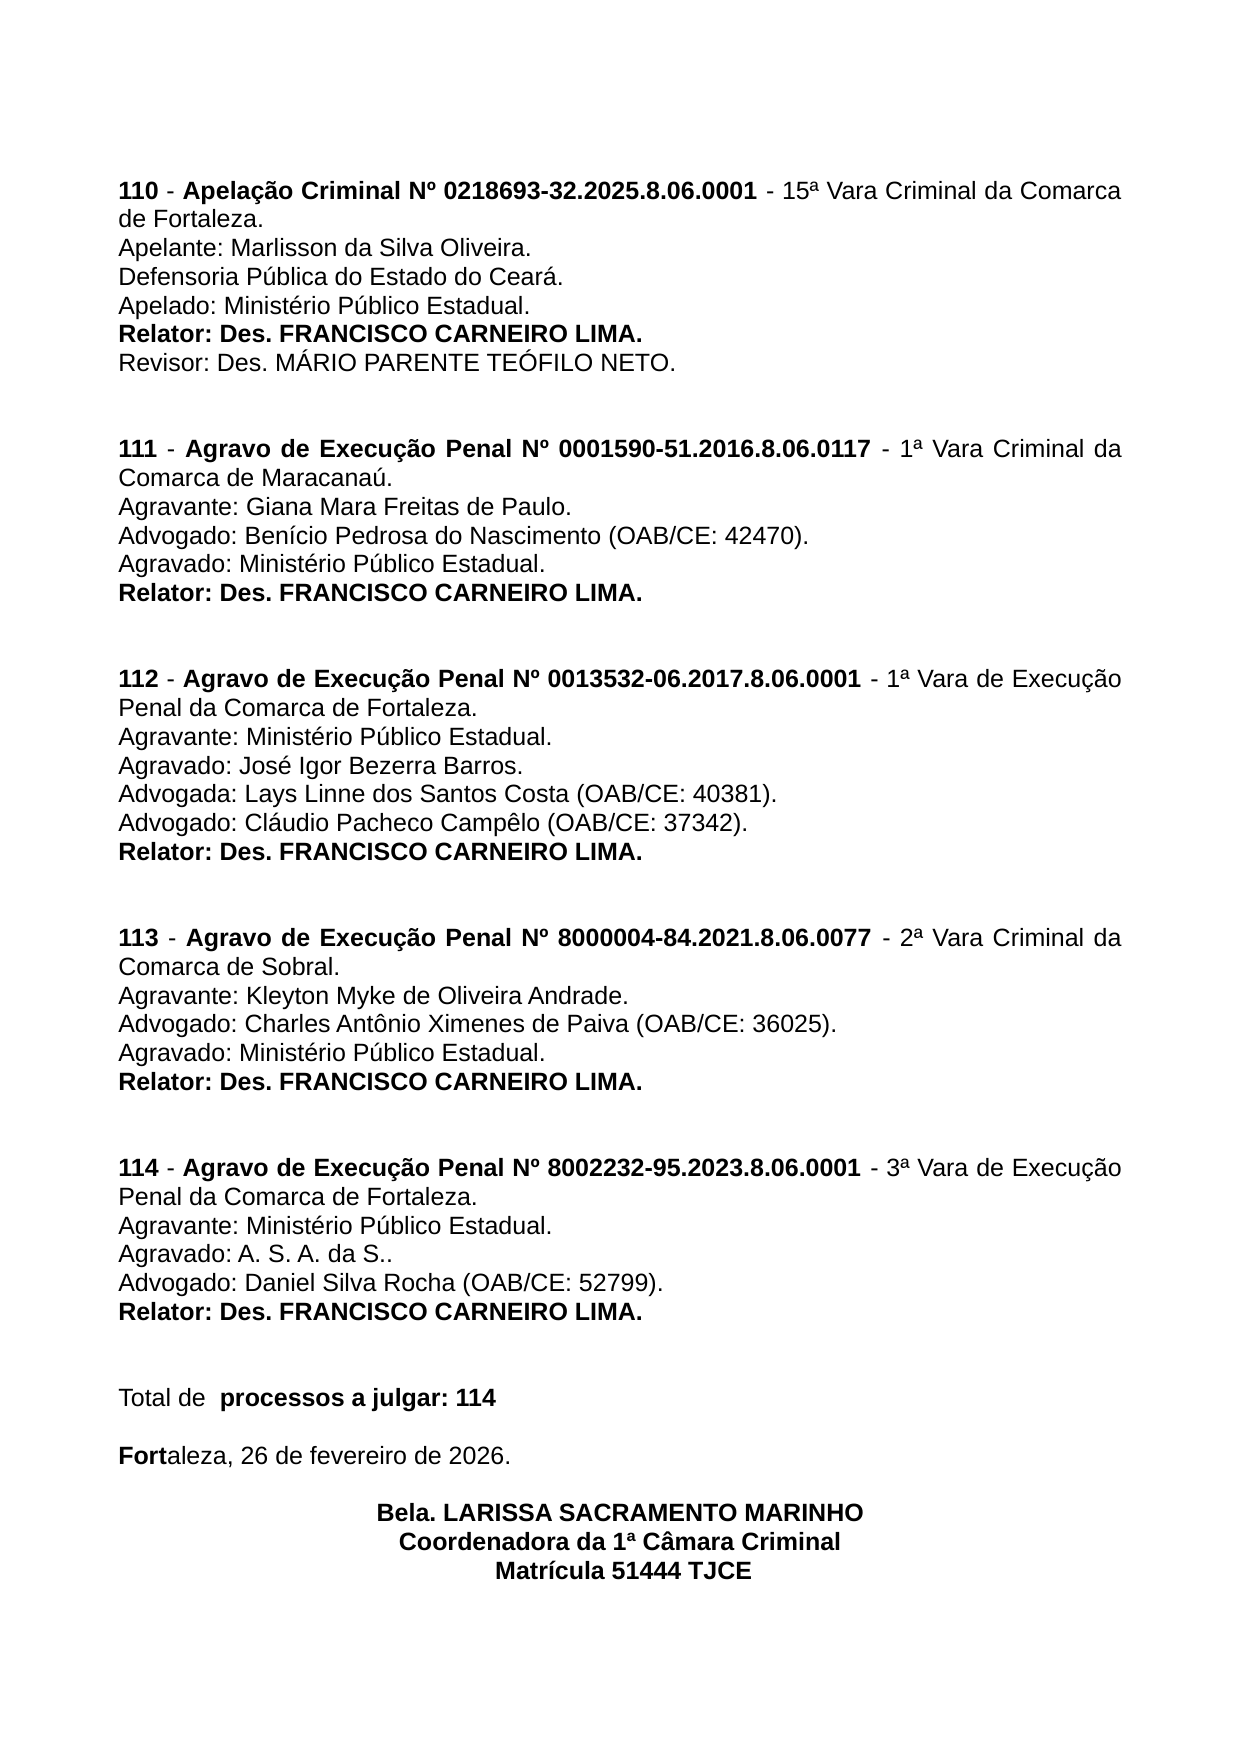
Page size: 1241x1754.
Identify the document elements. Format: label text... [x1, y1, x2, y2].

text 112 - Agravo de Execução Penal Nº 0013532-06.2017.8.06.0001 - 1ª Vara de Execução Penal da Comarca de Fortaleza. [118, 664, 1122, 722]
text Apelado: Ministério Público Estadual. [118, 291, 1122, 319]
text Advogada: Lays Linne dos Santos Costa (OAB/CE: 40381). [118, 779, 1122, 808]
text Relator: Des. FRANCISCO CARNEIRO LIMA. [118, 319, 1122, 348]
text Bela. LARISSA SACRAMENTO MARINHO [118, 1498, 1122, 1527]
text Advogado: Daniel Silva Rocha (OAB/CE: 52799). [118, 1268, 1122, 1297]
text Agravante: Ministério Público Estadual. [118, 722, 1122, 751]
text Coordenadora da 1ª Câmara Criminal [118, 1527, 1122, 1556]
text Matrícula 51444 TJCE [118, 1556, 1122, 1584]
text Agravante: Giana Mara Freitas de Paulo. [118, 492, 1122, 521]
text Advogado: Benício Pedrosa do Nascimento (OAB/CE: 42470). [118, 521, 1122, 549]
text Apelante: Marlisson da Silva Oliveira. [118, 233, 1122, 262]
text Agravado: Ministério Público Estadual. [118, 549, 1122, 578]
text Advogado: Charles Antônio Ximenes de Paiva (OAB/CE: 36025). [118, 1009, 1122, 1038]
text Agravado: Ministério Público Estadual. [118, 1038, 1122, 1067]
text Relator: Des. FRANCISCO CARNEIRO LIMA. [118, 578, 1122, 607]
text 114 - Agravo de Execução Penal Nº 8002232-95.2023.8.06.0001 - 3ª Vara de Execução Penal da Comarca de Fortaleza. [118, 1153, 1122, 1211]
text Defensoria Pública do Estado do Ceará. [118, 262, 1122, 291]
text 113 - Agravo de Execução Penal Nº 8000004-84.2021.8.06.0077 - 2ª Vara Criminal da Comarca de Sobral. [118, 923, 1122, 981]
text Advogado: Cláudio Pacheco Campêlo (OAB/CE: 37342). [118, 808, 1122, 837]
text Total de processos a julgar: 114 [118, 1383, 1122, 1412]
text Agravante: Kleyton Myke de Oliveira Andrade. [118, 981, 1122, 1009]
text Agravado: A. S. A. da S.. [118, 1239, 1122, 1268]
text Agravado: José Igor Bezerra Barros. [118, 751, 1122, 779]
text Relator: Des. FRANCISCO CARNEIRO LIMA. [118, 1067, 1122, 1096]
text Revisor: Des. MÁRIO PARENTE TEÓFILO NETO. [118, 348, 1122, 377]
text 111 - Agravo de Execução Penal Nº 0001590-51.2016.8.06.0117 - 1ª Vara Criminal da Comarca de Maracanaú. [118, 434, 1122, 492]
text Fortaleza, 26 de fevereiro de 2026. [118, 1441, 1122, 1469]
text Agravante: Ministério Público Estadual. [118, 1211, 1122, 1239]
text Relator: Des. FRANCISCO CARNEIRO LIMA. [118, 1297, 1122, 1326]
text 110 - Apelação Criminal Nº 0218693-32.2025.8.06.0001 - 15ª Vara Criminal da Comarca de Fortaleza. [118, 176, 1122, 233]
text Relator: Des. FRANCISCO CARNEIRO LIMA. [118, 837, 1122, 866]
